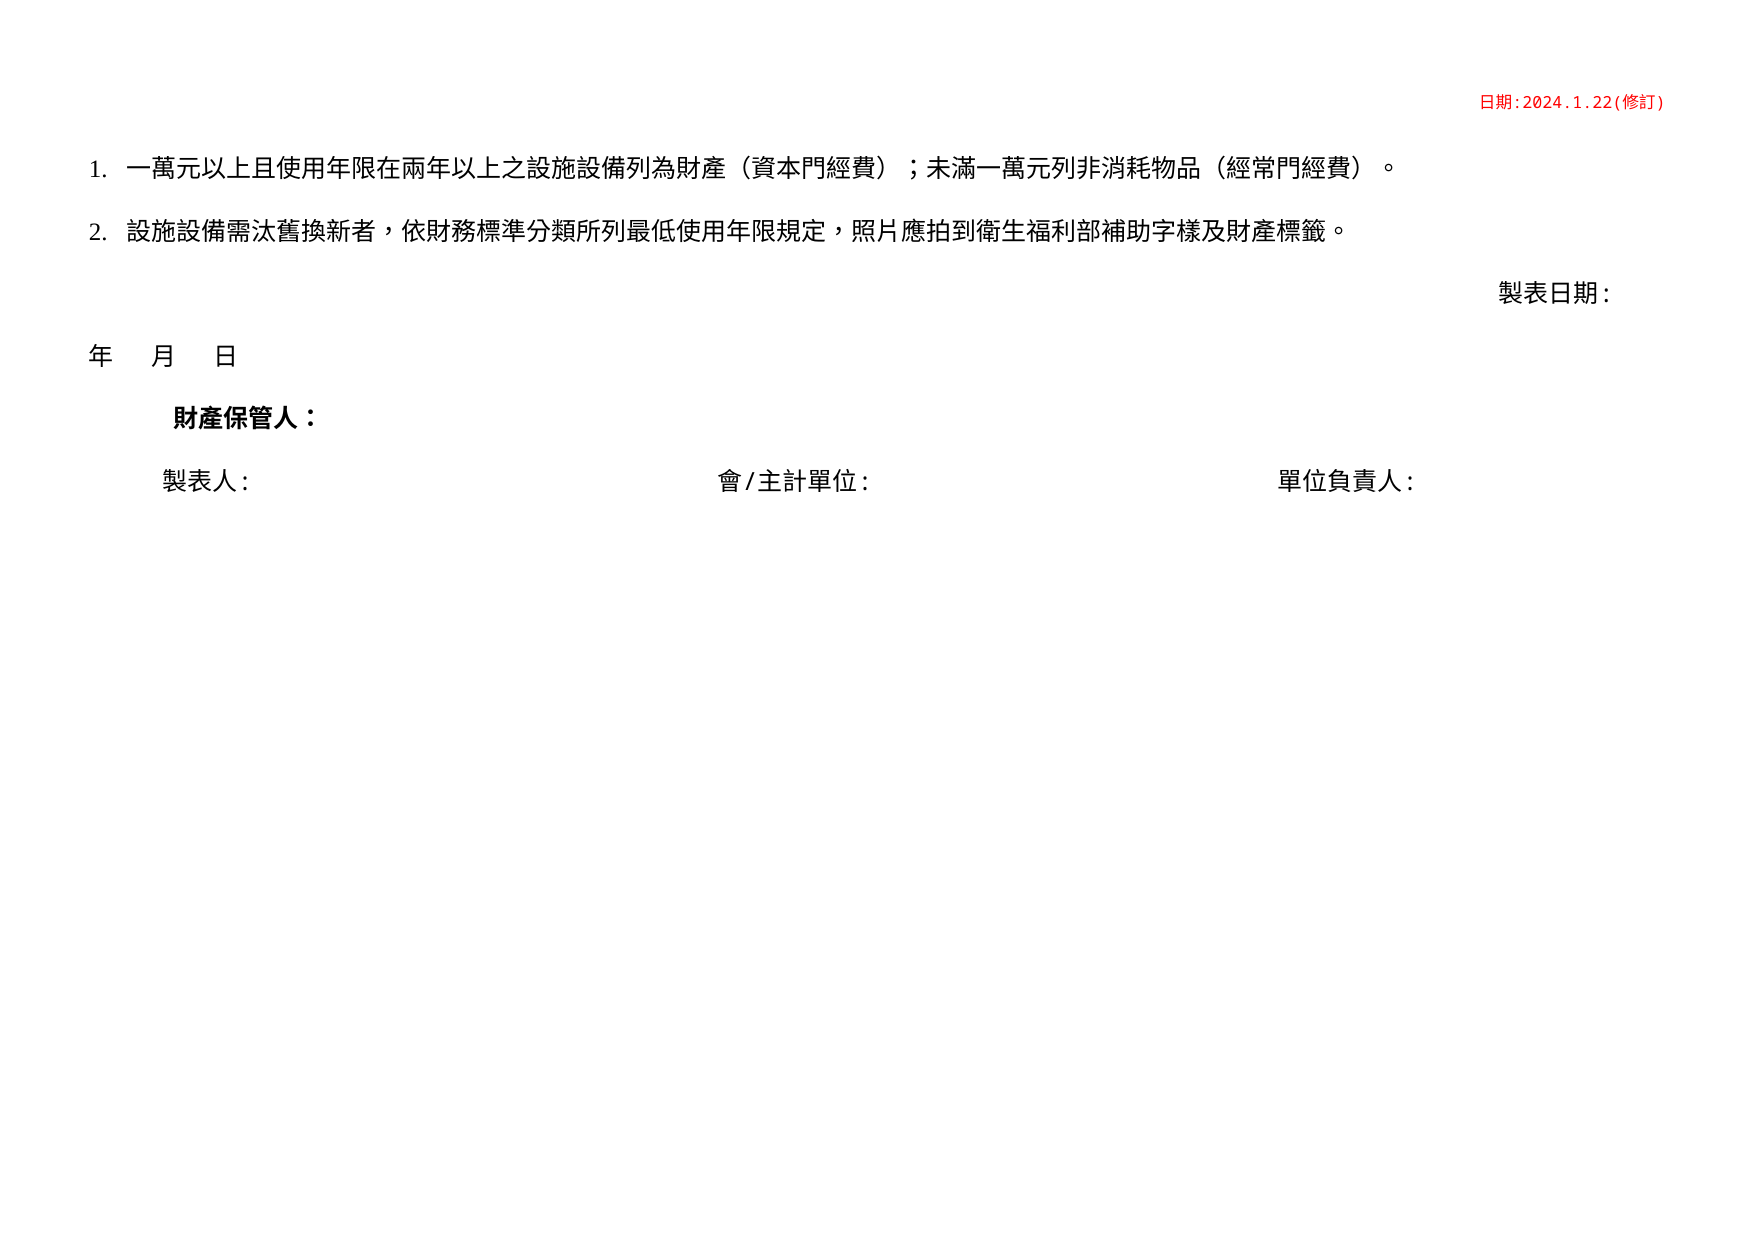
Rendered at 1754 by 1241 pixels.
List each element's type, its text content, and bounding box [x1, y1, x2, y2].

text 財產保管人： [89, 375, 1665, 437]
text 製表人: 會/主計單位: 單位負責人: [162, 437, 1665, 500]
list 一萬元以上且使用年限在兩年以上之設施設備列為財產（資本門經費）；未滿一萬元列非消耗物品（經常門經費）。 [89, 125, 1665, 187]
list 設施設備需汰舊換新者，依財務標準分類所列最低使用年限規定，照片應拍到衛生福利部補助字樣及財產標籤。 [89, 187, 1665, 250]
text 製表日期: 年 月 日 [89, 250, 1665, 375]
